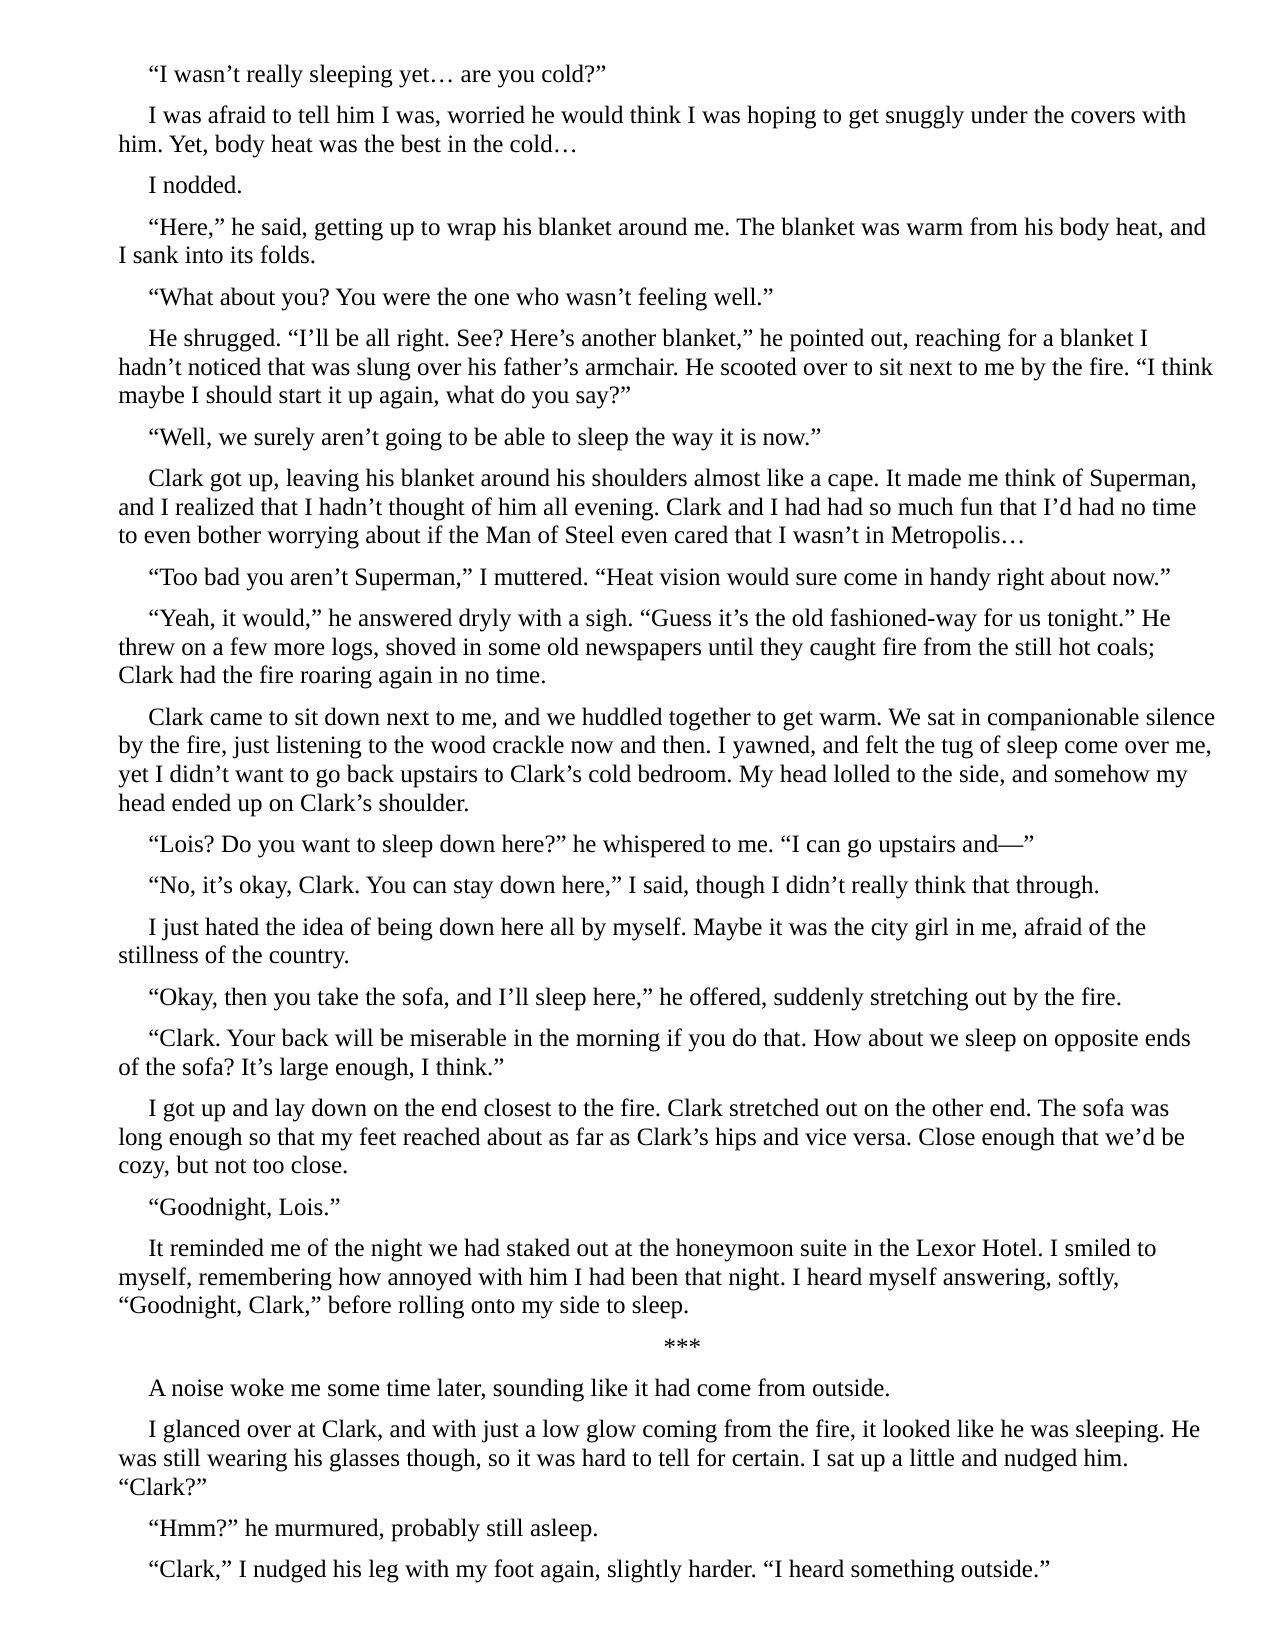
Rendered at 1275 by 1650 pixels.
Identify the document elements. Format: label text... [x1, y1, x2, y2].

text Clark came to sit down next to me, and we huddled together to get warm. We sat in companionable silence by the fire, just listening to the wood crackle now and then. I yawned, and felt the tug of sleep come over me, yet I didn’t want to go back upstairs to Clark’s cold bedroom. My head lolled to the side, and somehow my head ended up on Clark’s shoulder. [118, 702, 1216, 817]
text “Here,” he said, getting up to wrap his blanket around me. The blanket was warm from his body heat, and I sank into its folds. [118, 212, 1216, 269]
text “Well, we surely aren’t going to be able to sleep the way it is now.” [118, 422, 1216, 450]
text “Okay, then you take the sofa, and I’ll sleep here,” he offered, suddenly stretching out by the fire. [118, 982, 1216, 1010]
text “Too bad you aren’t Superman,” I muttered. “Heat vision would sure come in handy right about now.” [118, 562, 1216, 590]
text He shrugged. “I’ll be all right. See? Here’s another blanket,” he pointed out, reaching for a blanket I hadn’t noticed that was slung over his father’s armchair. He scooted over to sit next to me by the fire. “I think maybe I should start it up again, what do you say?” [118, 323, 1216, 409]
text I just hated the idea of being down here all by myself. Maybe it was the city girl in me, afraid of the stillness of the country. [118, 912, 1216, 969]
text “No, it’s okay, Clark. You can stay down here,” I said, though I didn’t really think that through. [118, 870, 1216, 899]
text “Clark,” I nudged his leg with my foot again, slightly harder. “I heard something outside.” [118, 1554, 1216, 1583]
text “Goodnight, Lois.” [118, 1192, 1216, 1220]
text It reminded me of the night we had staked out at the honeymoon suite in the Lexor Hotel. I smiled to myself, remembering how annoyed with him I had been that night. I heard myself answering, softly, “Goodnight, Clark,” before rolling onto my side to sleep. [118, 1233, 1216, 1319]
text “What about you? You were the one who wasn’t feeling well.” [118, 282, 1216, 310]
text I was afraid to tell him I was, worried he would think I was hoping to get snuggly under the covers with him. Yet, body heat was the best in the cold… [118, 100, 1216, 158]
text “Hmm?” he murmured, probably still asleep. [118, 1513, 1216, 1542]
text *** [118, 1332, 1216, 1360]
text “Yeah, it would,” he answered dryly with a sigh. “Guess it’s the old fashioned-way for us tonight.” He threw on a few more logs, shoved in some old newspapers until they caught fire from the still hot coals; Clark had the fire roaring again in no time. [118, 603, 1216, 689]
text Clark got up, leaving his blanket around his shoulders almost like a cape. It made me think of Superman, and I realized that I hadn’t thought of him all evening. Clark and I had had so much fun that I’d had no time to even bother worrying about if the Man of Steel even cared that I wasn’t in Metropolis… [118, 463, 1216, 549]
text I glanced over at Clark, and with just a low glow coming from the fire, it looked like he was sleeping. He was still wearing his glasses though, so it was hard to tell for certain. I sat up a little and nudged him. “Clark?” [118, 1414, 1216, 1500]
text “Clark. Your back will be miserable in the morning if you do that. How about we sleep on opposite ends of the sofa? It’s large enough, I think.” [118, 1023, 1216, 1080]
text “Lois? Do you want to sleep down here?” he whispered to me. “I can go upstairs and—” [118, 829, 1216, 858]
text A noise woke me some time later, sounding like it had come from outside. [118, 1373, 1216, 1402]
text I got up and lay down on the end closest to the fire. Clark stretched out on the other end. The sofa was long enough so that my feet reached about as far as Clark’s hips and vice versa. Close enough that we’d be cozy, but not too close. [118, 1093, 1216, 1179]
text I nodded. [118, 170, 1216, 199]
text “I wasn’t really sleeping yet… are you cold?” [118, 59, 1216, 88]
